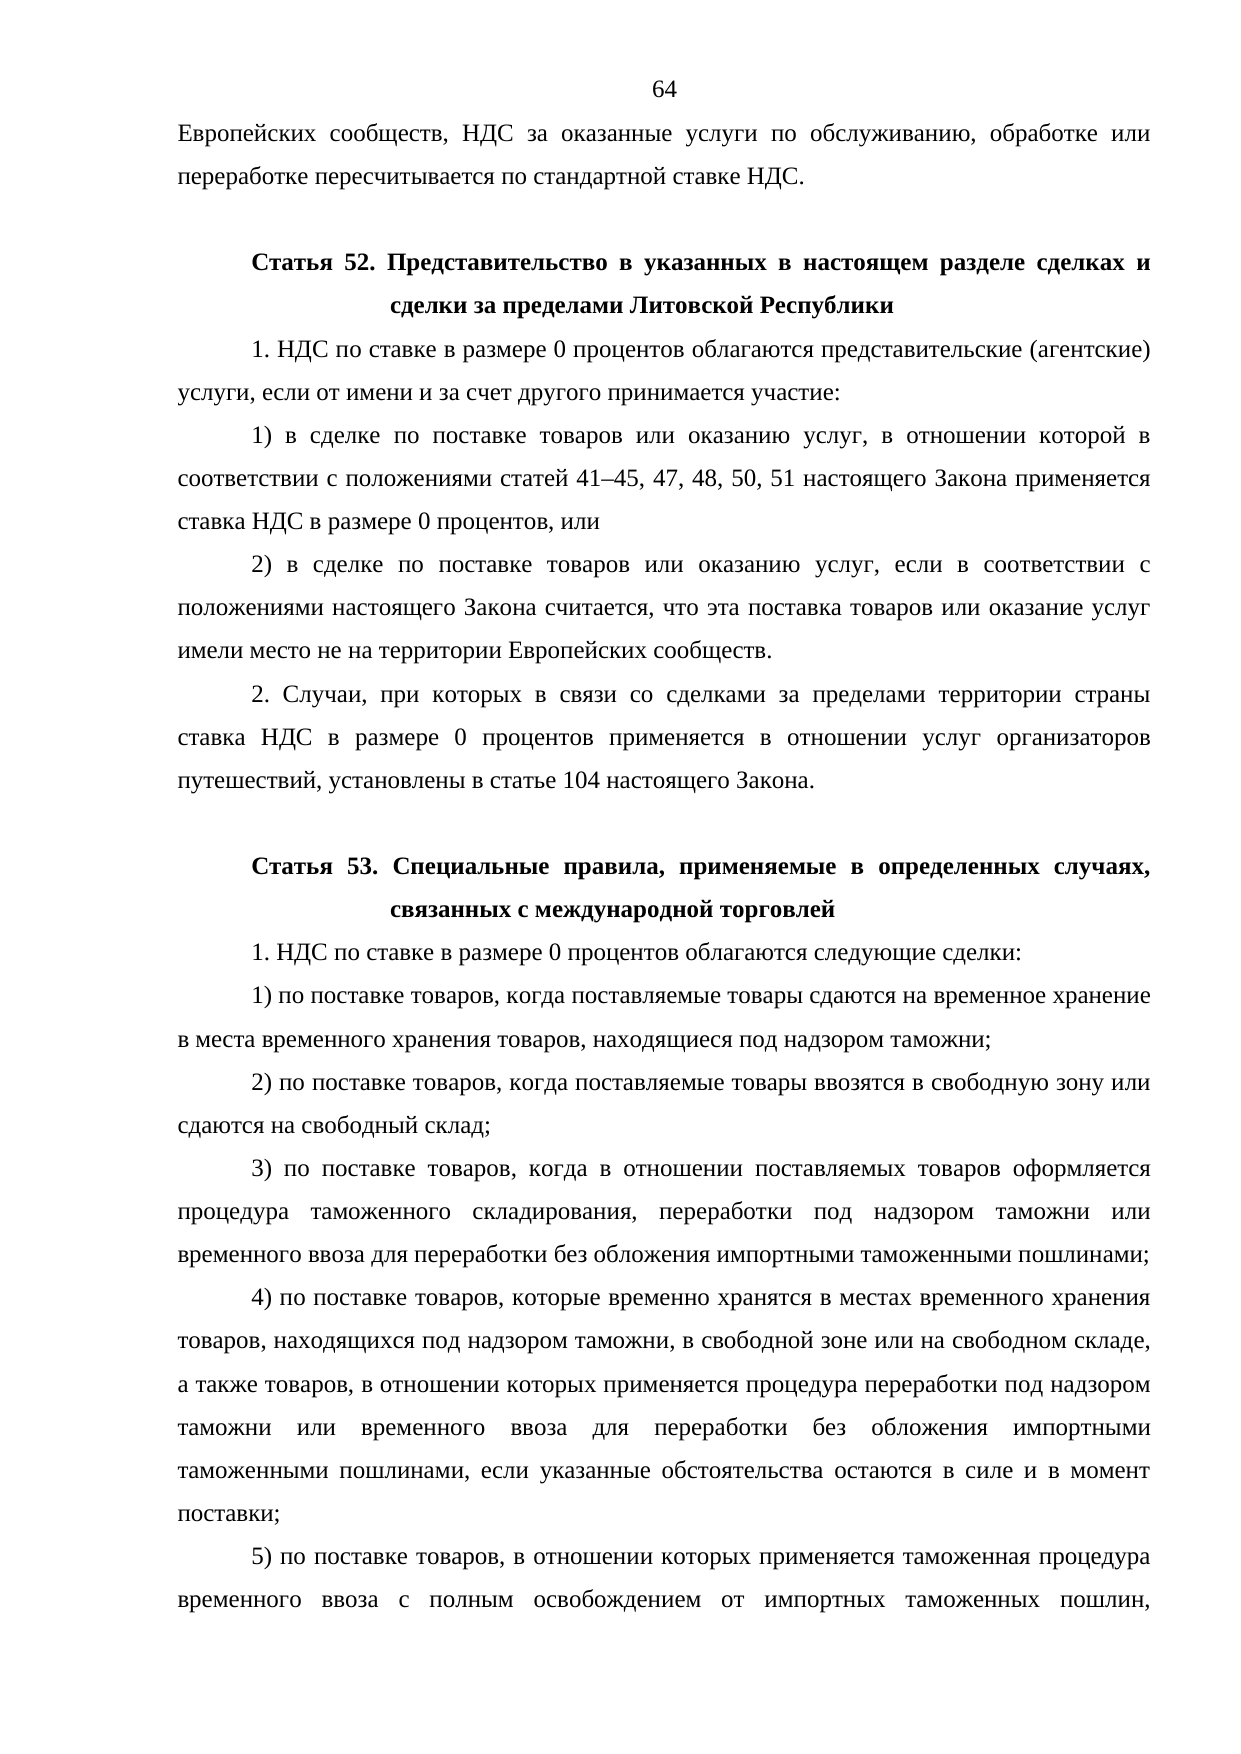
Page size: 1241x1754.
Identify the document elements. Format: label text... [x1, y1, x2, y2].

text Статья 53. Специальные правила, применяемые в определенных случаях, связанных с международной торговлей [251, 851, 1152, 923]
text Статья 52. Представительство в указанных в настоящем разделе сделках и сделки за пределами Литовской Республики [251, 247, 1152, 319]
text 5) по поставке товаров, в отношении которых применяется таможенная процедура временного ввоза с полным освобождением от импортных таможенных пошлин, [177, 1541, 1152, 1613]
text Европейских сообществ, НДС за оказанные услуги по обслуживанию, обработке или переработке пересчитывается по стандартной ставке НДС. [177, 118, 1152, 190]
text 1) в сделке по поставке товаров или оказанию услуг, в отношении которой в соответствии с положениями статей 41–45, 47, 48, 50, 51 настоящего Закона применяется ставка НДС в размере 0 процентов, или [177, 420, 1152, 535]
text 1) по поставке товаров, когда поставляемые товары сдаются на временное хранение в места временного хранения товаров, находящиеся под надзором таможни; [177, 981, 1152, 1052]
text 3) по поставке товаров, когда в отношении поставляемых товаров оформляется процедура таможенного складирования, переработки под надзором таможни или временного ввоза для переработки без обложения импортными таможенными пошлинами; [177, 1153, 1152, 1268]
text 2. Случаи, при которых в связи со сделками за пределами территории страны ставка НДС в размере 0 процентов применяется в отношении услуг организаторов путешествий, установлены в статье 104 настоящего Закона. [177, 679, 1152, 794]
text 1. НДС по ставке в размере 0 процентов облагаются представительские (агентские) услуги, если от имени и за счет другого принимается участие: [177, 334, 1152, 406]
text 2) в сделке по поставке товаров или оказанию услуг, если в соответствии с положениями настоящего Закона считается, что эта поставка товаров или оказание услуг имели место не на территории Европейских сообществ. [177, 549, 1152, 664]
text 4) по поставке товаров, которые временно хранятся в местах временного хранения товаров, находящихся под надзором таможни, в свободной зоне или на свободном складе, а также товаров, в отношении которых применяется процедура переработки под надзором таможни или временного ввоза для переработки без обложения импортными таможенными пошлинами, если указанные обстоятельства остаются в силе и в момент поставки; [177, 1282, 1152, 1527]
text 2) по поставке товаров, когда поставляемые товары ввозятся в свободную зону или сдаются на свободный склад; [177, 1067, 1152, 1139]
text 1. НДС по ставке в размере 0 процентов облагаются следующие сделки: [177, 937, 1152, 966]
